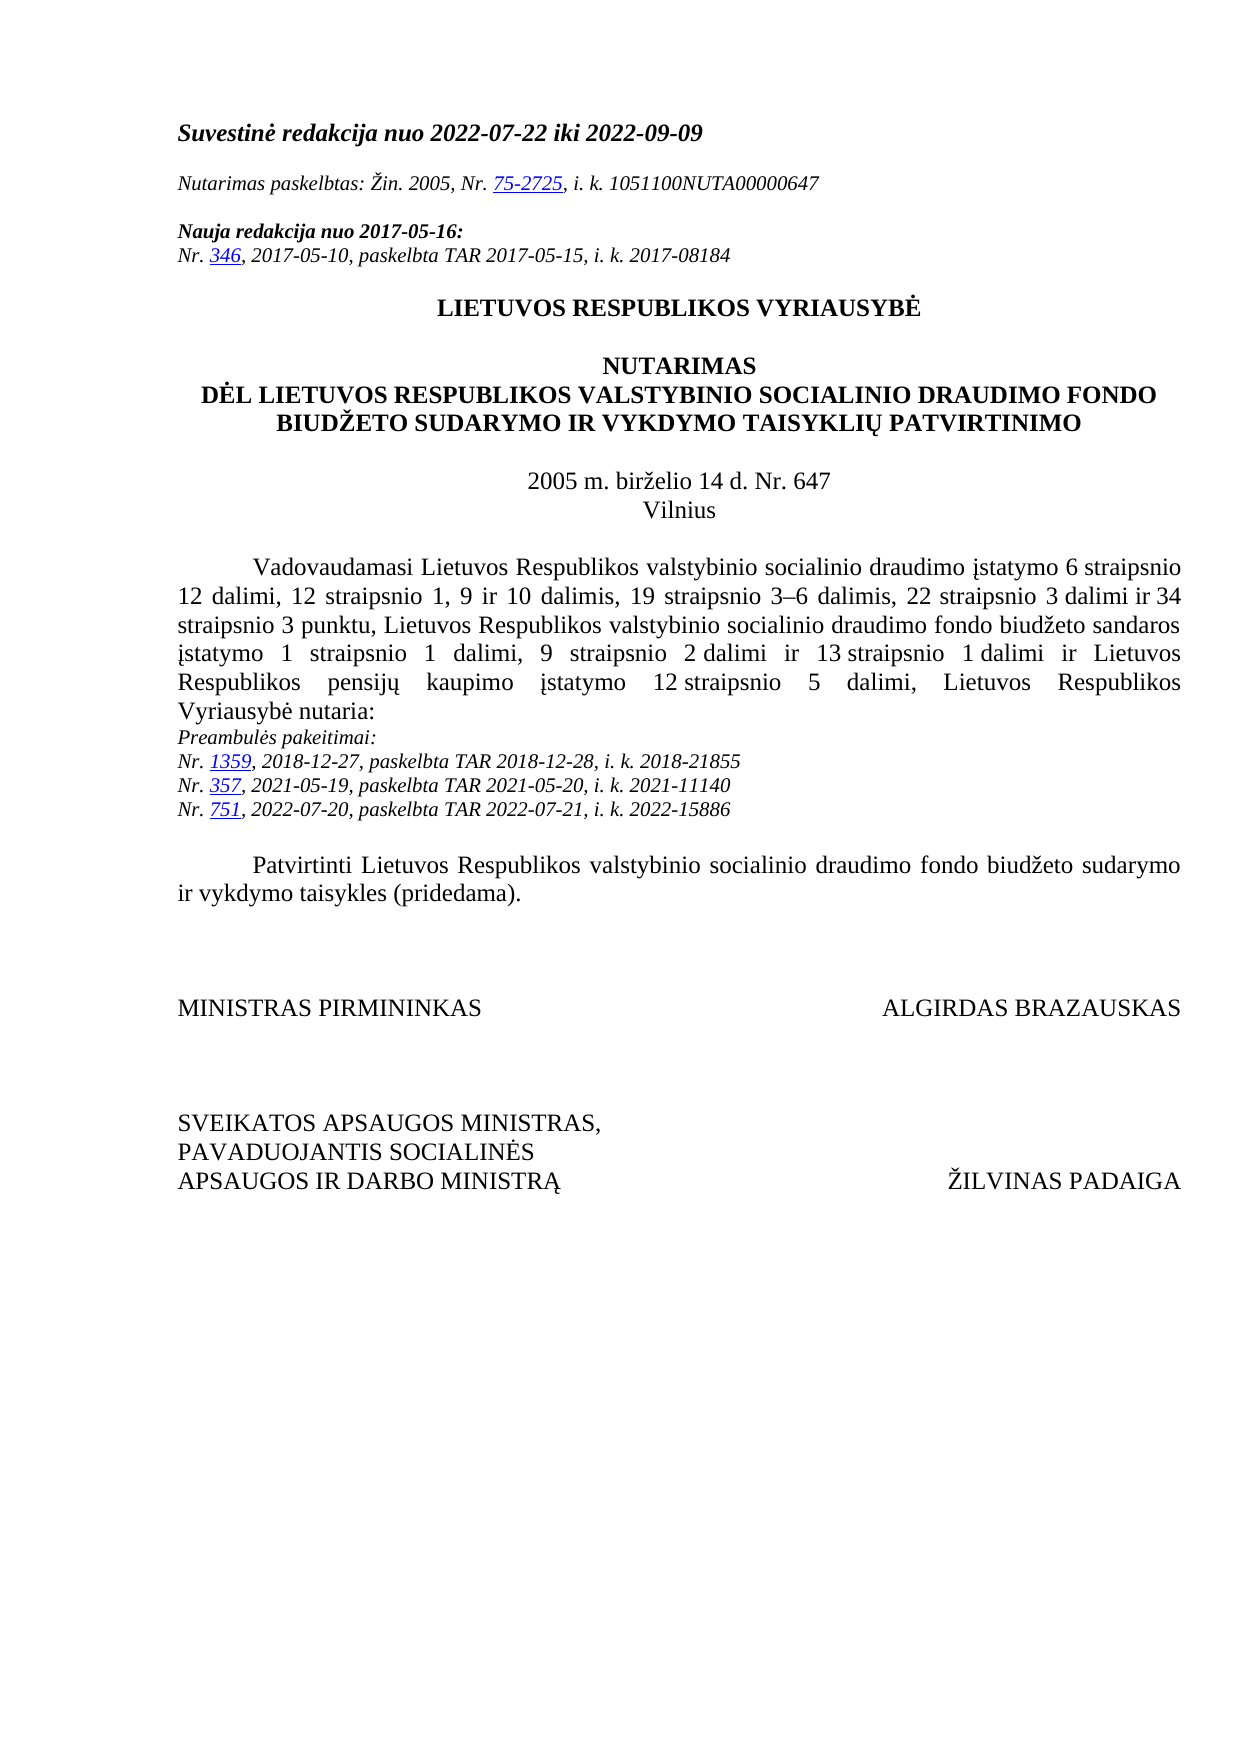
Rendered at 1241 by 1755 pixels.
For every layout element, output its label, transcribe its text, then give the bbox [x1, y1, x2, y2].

text Patvirtinti Lietuvos Respublikos valstybinio socialinio draudimo fondo biudžeto sudarymo ir vykdymo taisykles (pridedama). [177, 850, 1181, 907]
text SVEIKATOS APSAUGOS MINISTRAS, [177, 1108, 1181, 1137]
text 2005 m. birželio 14 d. Nr. 647 [177, 466, 1181, 495]
text Vilnius [177, 495, 1181, 523]
text Vadovaudamasi Lietuvos Respublikos valstybinio socialinio draudimo įstatymo 6 straipsnio 12 dalimi, 12 straipsnio 1, 9 ir 10 dalimis, 19 straipsnio 3–6 dalimis, 22 straipsnio 3 dalimi ir 34 straipsnio 3 punktu, Lietuvos Respublikos valstybinio socialinio draudimo fondo biudžeto sandaros įstatymo 1 straipsnio 1 dalimi, 9 straipsnio 2 dalimi ir 13 straipsnio 1 dalimi ir Lietuvos Respublikos pensijų kaupimo įstatymo 12 straipsnio 5 dalimi, Lietuvos Respublikos Vyriausybė nutaria: [177, 552, 1181, 725]
text Suvestinė redakcija nuo 2022-07-22 iki 2022-09-09 [177, 118, 1181, 147]
text Nr. 751, 2022-07-20, paskelbta TAR 2022-07-21, i. k. 2022-15886 [177, 797, 1181, 821]
text PAVADUOJANTIS SOCIALINĖS [177, 1137, 1181, 1166]
text MINISTRAS PIRMININKAS ALGIRDAS BRAZAUSKAS [177, 993, 1181, 1022]
text Preambulės pakeitimai: [177, 725, 1181, 749]
text DĖL LIETUVOS RESPUBLIKOS VALSTYBINIO SOCIALINIO DRAUDIMO FONDO BIUDŽETO SUDARYMO IR VYKDYMO TAISYKLIŲ PATVIRTINIMO [177, 380, 1181, 437]
text LIETUVOS RESPUBLIKOS VYRIAUSYBĖ [177, 293, 1181, 322]
text Nutarimas paskelbtas: Žin. 2005, Nr. 75-2725, i. k. 1051100NUTA00000647 [177, 171, 1181, 195]
text Nr. 357, 2021-05-19, paskelbta TAR 2021-05-20, i. k. 2021-11140 [177, 773, 1181, 797]
text Nr. 1359, 2018-12-27, paskelbta TAR 2018-12-28, i. k. 2018-21855 [177, 749, 1181, 773]
text Nr. 346, 2017-05-10, paskelbta TAR 2017-05-15, i. k. 2017-08184 [177, 243, 1181, 267]
text APSAUGOS IR DARBO MINISTRĄ ŽILVINAS PADAIGA [177, 1166, 1181, 1195]
text NUTARIMAS [177, 351, 1181, 380]
text Nauja redakcija nuo 2017-05-16: [177, 219, 1181, 243]
